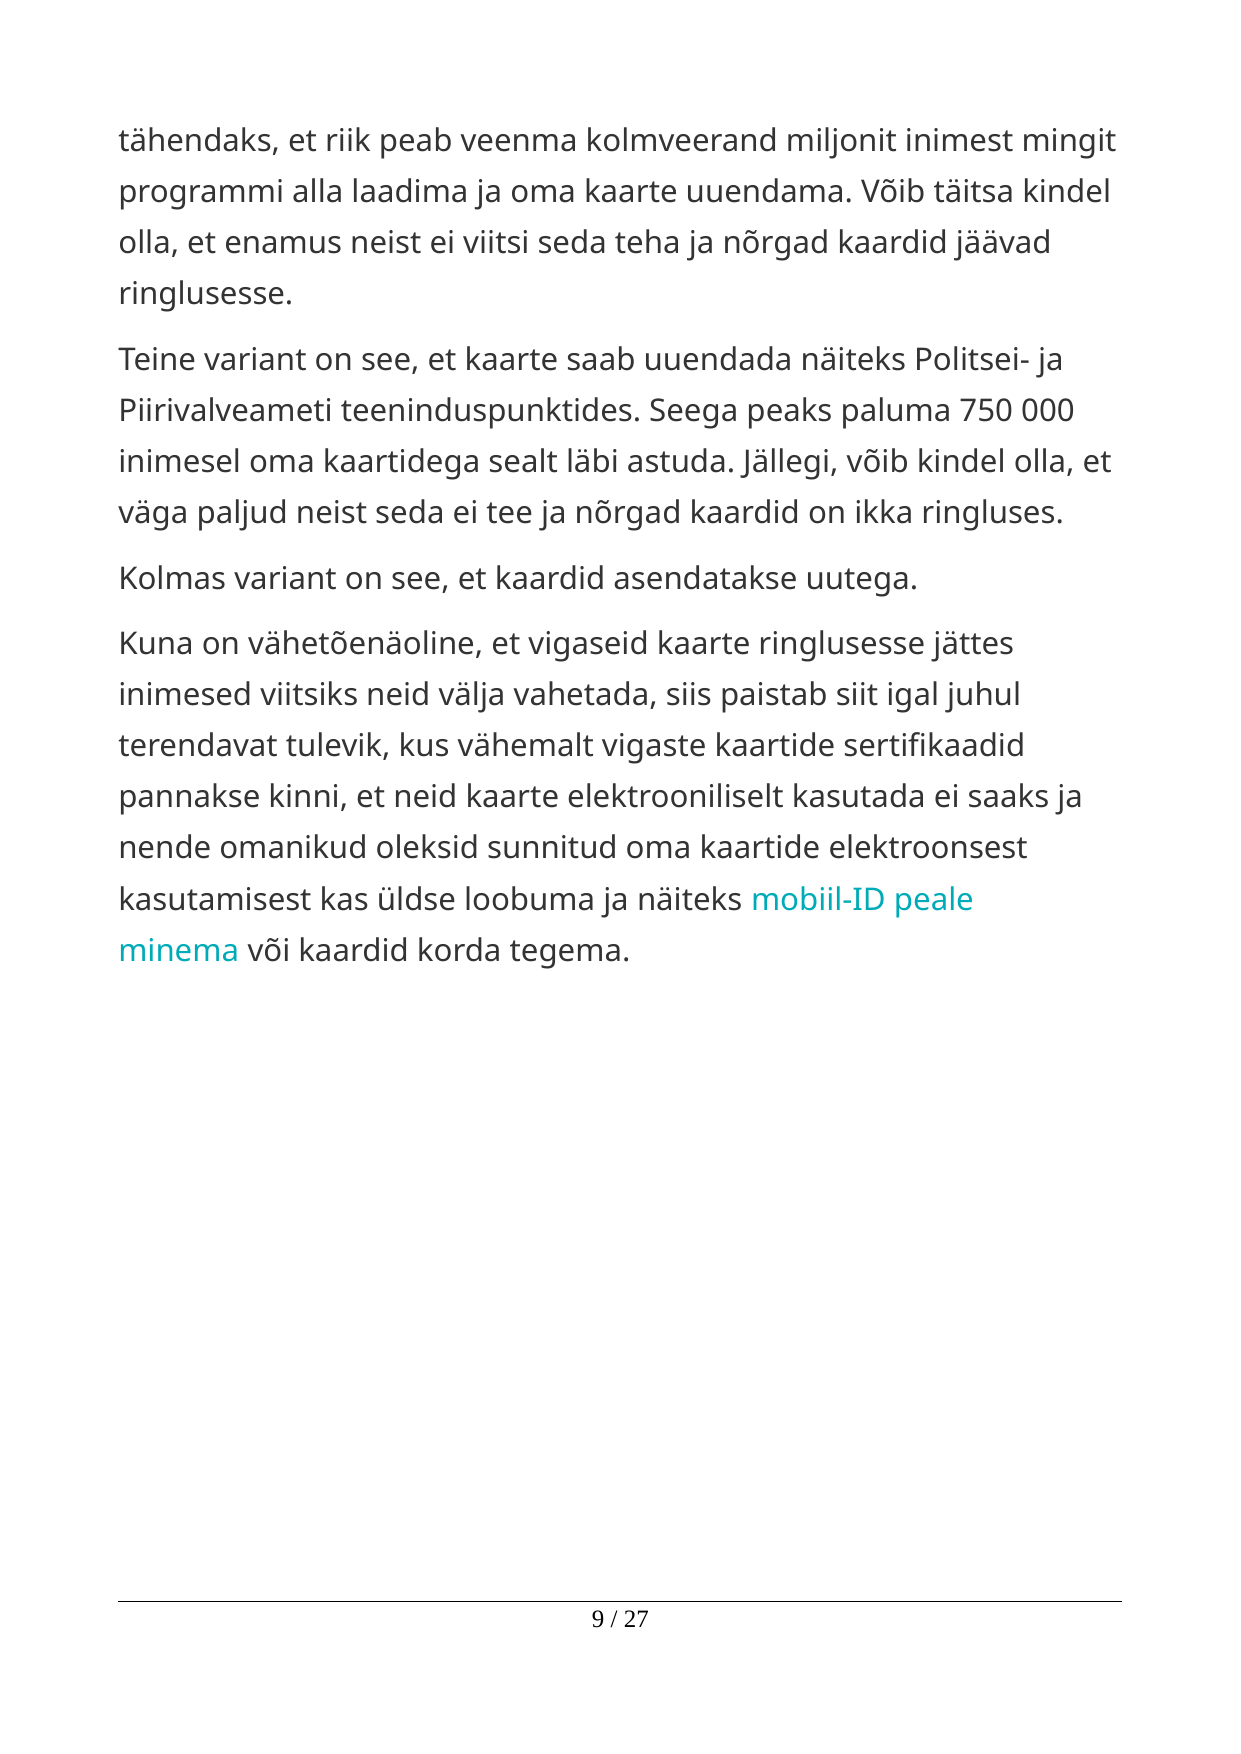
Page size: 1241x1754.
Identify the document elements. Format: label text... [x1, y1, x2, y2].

text tähendaks, et riik peab veenma kolmveerand miljonit inimest mingit programmi alla laadima ja oma kaarte uuendama. Võib täitsa kindel olla, et enamus neist ei viitsi seda teha ja nõrgad kaardid jäävad ringlusesse. [118, 118, 1122, 314]
text Kolmas variant on see, et kaardid asendatakse uutega. [118, 556, 1122, 598]
text Teine variant on see, et kaarte saab uuendada näiteks Politsei- ja Piirivalveameti teeninduspunktides. Seega peaks paluma 750 000 inimesel oma kaartidega sealt läbi astuda. Jällegi, võib kindel olla, et väga paljud neist seda ei tee ja nõrgad kaardid on ikka ringluses. [118, 337, 1122, 533]
text Kuna on vähetõenäoline, et vigaseid kaarte ringlusesse jättes inimesed viitsiks neid välja vahetada, siis paistab siit igal juhul terendavat tulevik, kus vähemalt vigaste kaartide sertifikaadid pannakse kinni, et neid kaarte elektrooniliselt kasutada ei saaks ja nende omanikud oleksid sunnitud oma kaartide elektroonsest kasutamisest kas üldse loobuma ja näiteks mobiil-ID peale minema või kaardid korda tegema. [118, 621, 1122, 970]
